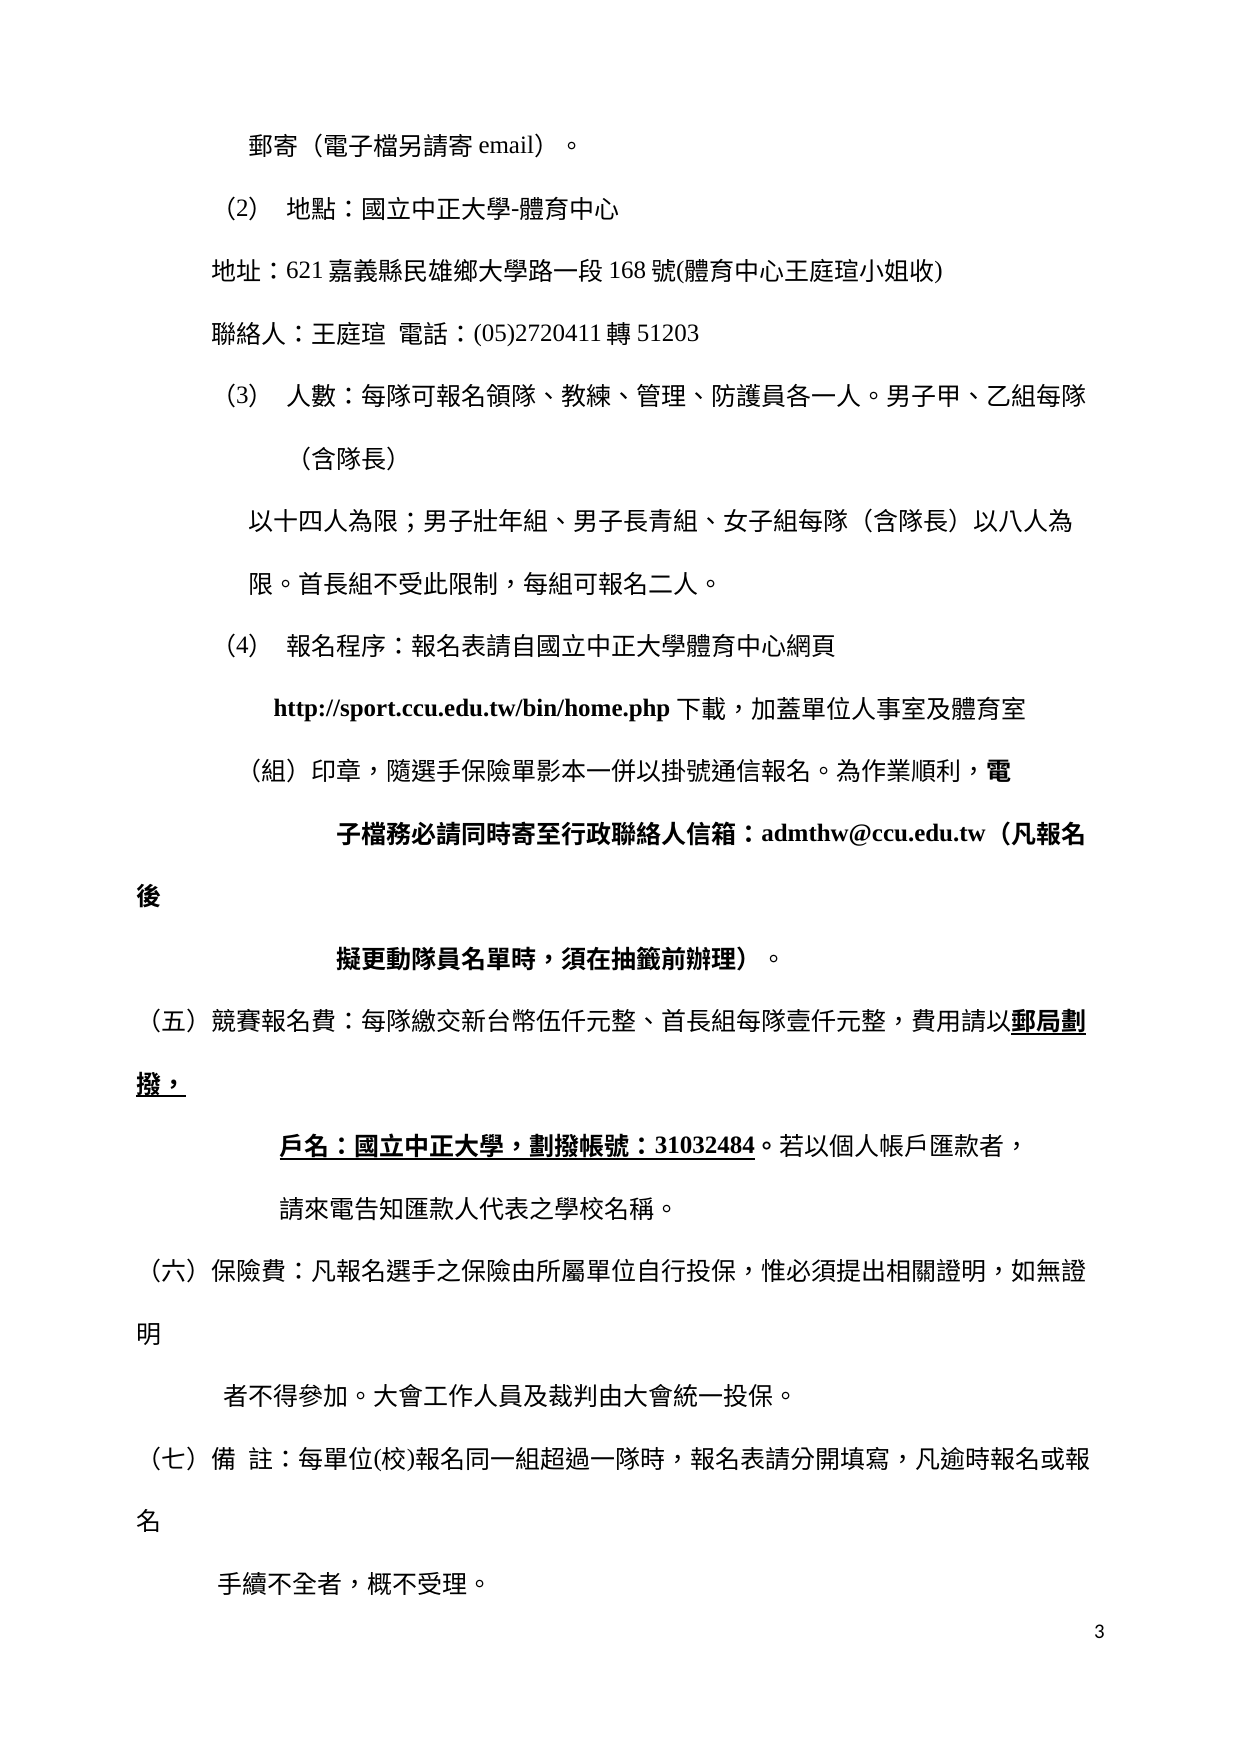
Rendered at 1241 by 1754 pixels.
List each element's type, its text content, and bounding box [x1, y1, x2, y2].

text （七）備 註：每單位(校)報名同一組超過一隊時，報名表請分開填寫，凡逾時報名或報名 [136, 1416, 1104, 1541]
text 子檔務必請同時寄至行政聯絡人信箱：admthw@ccu.edu.tw（凡報名後 [136, 791, 1104, 916]
text 地址：621嘉義縣民雄鄉大學路一段168號(體育中心王庭瑄小姐收) [211, 228, 1104, 291]
text 手續不全者，概不受理。 [136, 1541, 1104, 1603]
text （五）競賽報名費：每隊繳交新台幣伍仟元整、首長組每隊壹仟元整，費用請以郵局劃撥， [136, 978, 1104, 1103]
text 聯絡人：王庭瑄 電話：(05)2720411轉51203 [211, 291, 1104, 353]
text 限。首長組不受此限制，每組可報名二人。 [211, 541, 1104, 603]
text 者不得參加。大會工作人員及裁判由大會統一投保。 [136, 1353, 1104, 1416]
text 郵寄（電子檔另請寄email）。 [211, 103, 1104, 166]
list 地點：國立中正大學-體育中心 [211, 166, 1104, 228]
text 請來電告知匯款人代表之學校名稱。 [211, 1166, 1104, 1228]
text （組）印章，隨選手保險單影本一併以掛號通信報名。為作業順利，電 [136, 728, 1104, 791]
list 人數：每隊可報名領隊、教練、管理、防護員各一人。男子甲、乙組每隊（含隊長） [211, 353, 1104, 478]
text 擬更動隊員名單時，須在抽籤前辦理）。 [136, 916, 1104, 978]
list 報名程序：報名表請自國立中正大學體育中心網頁 [211, 603, 1104, 666]
text http://sport.ccu.edu.tw/bin/home.php下載，加蓋單位人事室及體育室 [211, 666, 1104, 728]
text 以十四人為限；男子壯年組、男子長青組、女子組每隊（含隊長）以八人為 [211, 478, 1104, 541]
text 戶名：國立中正大學，劃撥帳號：31032484。若以個人帳戶匯款者， [211, 1103, 1104, 1166]
text （六）保險費：凡報名選手之保險由所屬單位自行投保，惟必須提出相關證明，如無證明 [136, 1228, 1104, 1353]
